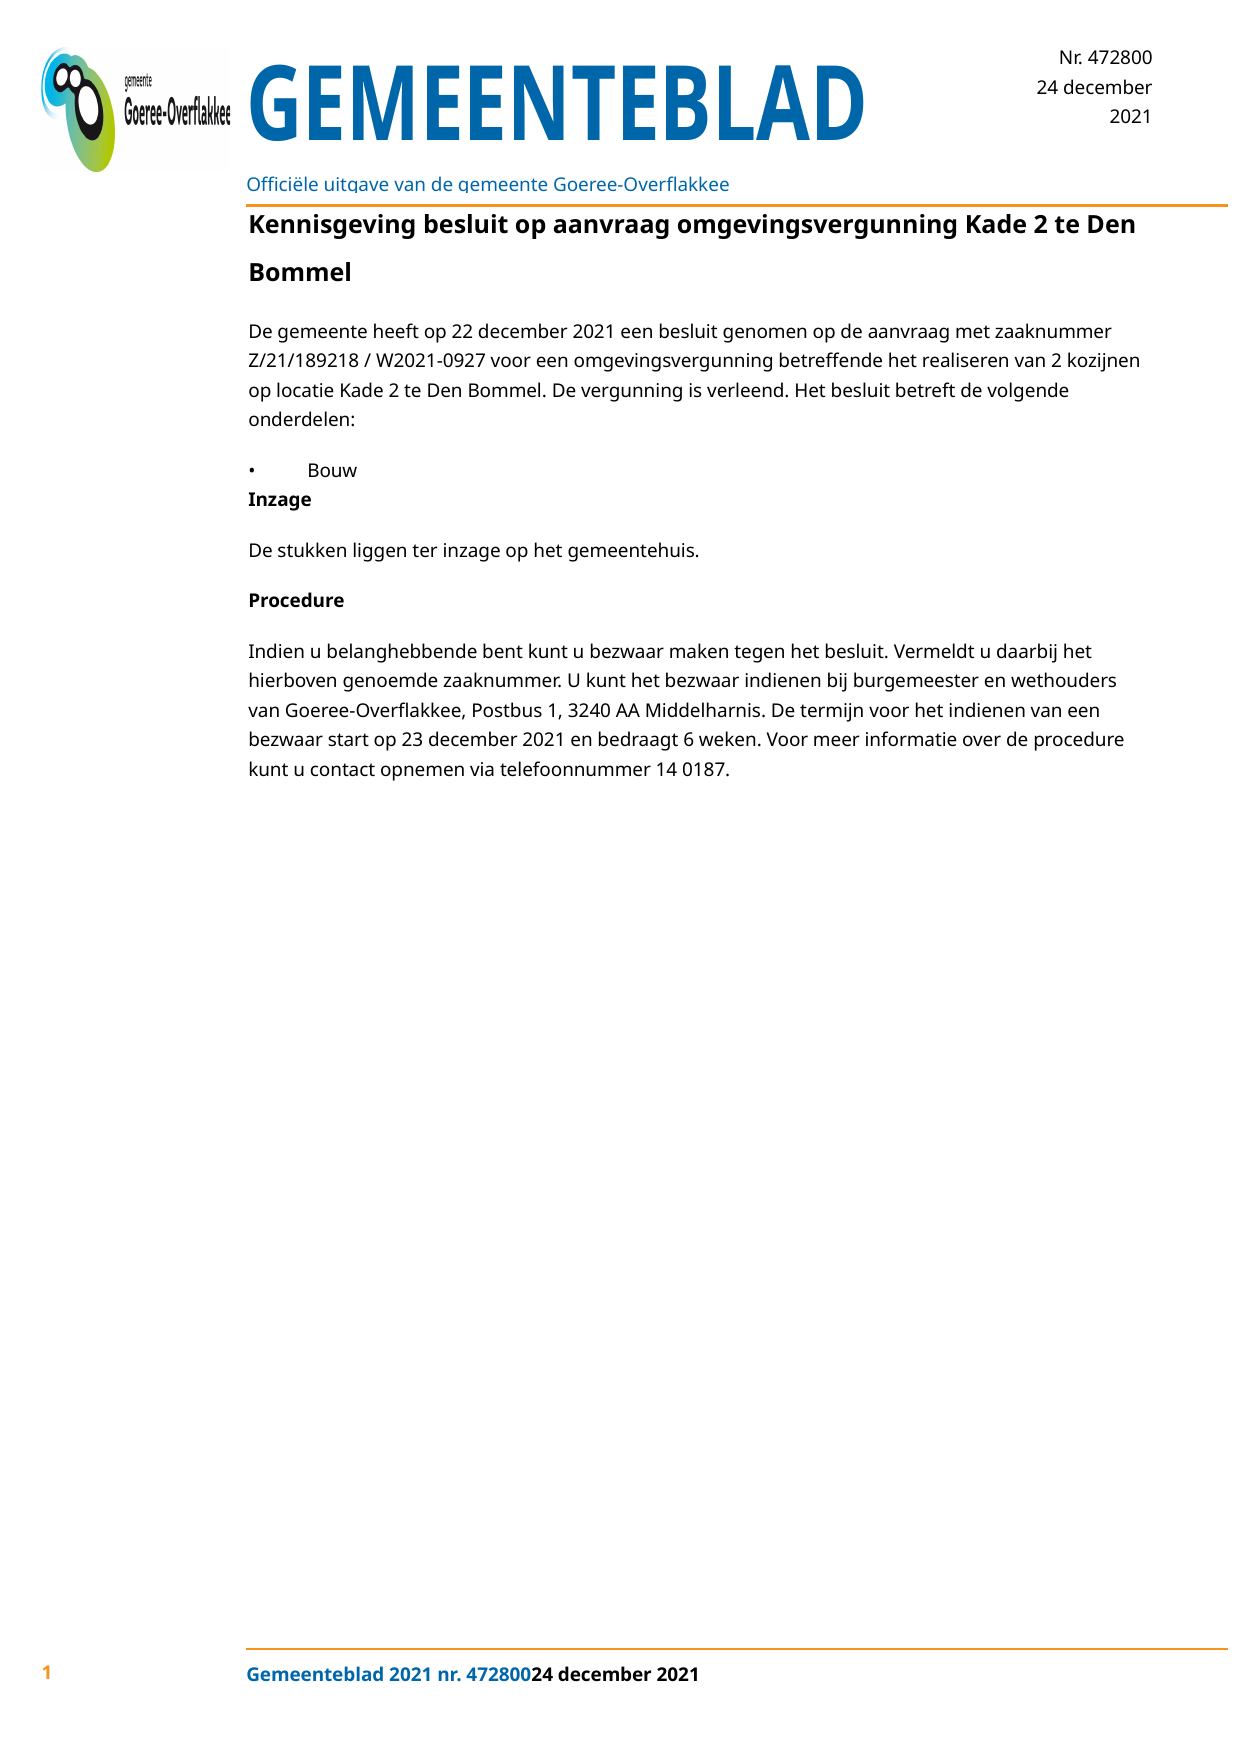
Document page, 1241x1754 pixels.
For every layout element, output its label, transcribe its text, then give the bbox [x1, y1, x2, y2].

list Bouw [248, 457, 1152, 483]
text De stukken liggen ter inzage op het gemeentehuis. [248, 537, 1152, 563]
text Kennisgeving besluit op aanvraag omgevingsvergunning Kade 2 te Den Bommel [248, 207, 1152, 288]
text Indien u belanghebbende bent kunt u bezwaar maken tegen het besluit. Vermeldt u daarbij het hierboven genoemde zaaknummer. U kunt het bezwaar indienen bij burgemeester en wethouders van Goeree-Overflakkee, Postbus 1, 3240 AA Middelharnis. De termijn voor het indienen van een bezwaar start op 23 december 2021 en bedraagt 6 weken. Voor meer informatie over de procedure kunt u contact opnemen via telefoonnummer 14 0187. [248, 638, 1152, 782]
text Inzage [248, 487, 1152, 512]
text Procedure [248, 587, 1152, 613]
picture [41, 47, 231, 172]
text De gemeente heeft op 22 december 2021 een besluit genomen op de aanvraag met zaaknummer Z/21/189218 / W2021-0927 voor een omgevingsvergunning betreffende het realiseren van 2 kozijnen op locatie Kade 2 te Den Bommel. De vergunning is verleend. Het besluit betreft de volgende onderdelen: [248, 318, 1152, 432]
